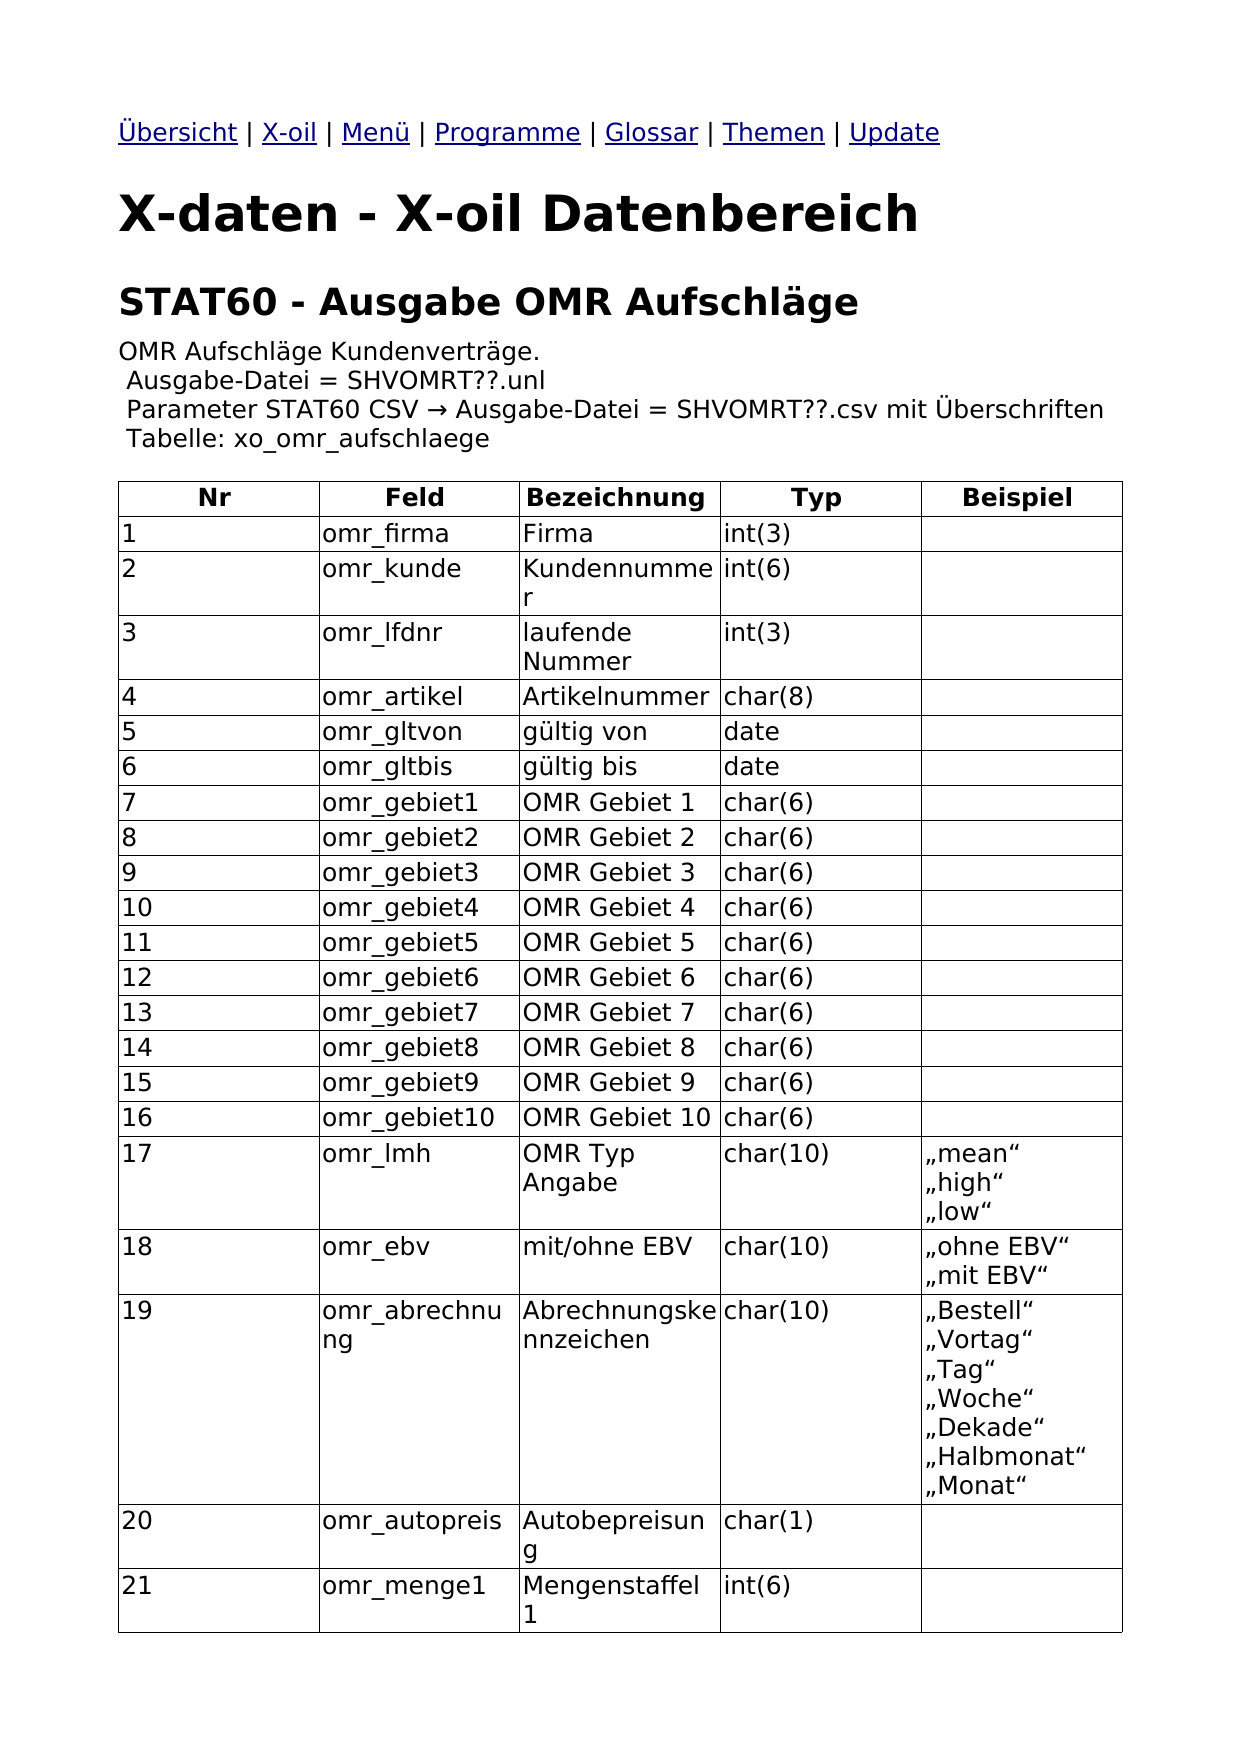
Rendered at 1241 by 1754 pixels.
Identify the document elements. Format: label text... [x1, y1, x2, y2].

table_cell int(3) [721, 616, 921, 679]
table_cell Artikelnummer [520, 680, 720, 714]
table_cell gültig von [520, 716, 720, 749]
table_header Typ [721, 482, 921, 516]
table_cell 9 [119, 856, 319, 890]
table_cell int(6) [721, 1569, 921, 1632]
table_cell 6 [119, 751, 319, 785]
table_cell omr_gebiet1 [320, 786, 519, 820]
table_cell [922, 821, 1122, 855]
table_cell 15 [119, 1067, 319, 1101]
table_header Nr [119, 482, 319, 516]
table_cell Abrechnungskennzeichen [520, 1295, 720, 1503]
table_cell omr_gebiet6 [320, 961, 519, 995]
table_cell gültig bis [520, 751, 720, 785]
table_cell char(6) [721, 821, 921, 855]
table_cell mit/ohne EBV [520, 1230, 720, 1293]
table_cell [922, 1569, 1122, 1632]
table_cell date [721, 751, 921, 785]
table_cell char(6) [721, 996, 921, 1030]
table_cell [922, 1031, 1122, 1066]
table_cell [922, 996, 1122, 1030]
table_cell 4 [119, 680, 319, 714]
table_cell 12 [119, 961, 319, 995]
table_cell [922, 961, 1122, 995]
table_cell omr_gebiet4 [320, 891, 519, 925]
table_cell char(6) [721, 926, 921, 960]
table_cell 2 [119, 552, 319, 615]
table_cell „mean“ „high“ „low“ [922, 1137, 1122, 1229]
table_cell 20 [119, 1505, 319, 1568]
text OMR Aufschläge Kundenverträge. Ausgabe-Datei = SHVOMRT??.unl Parameter STAT60 CSV → Ausgabe-Datei = SHVOMRT??.csv mit Überschriften Tabelle: xo_omr_aufschlaege [118, 337, 1122, 453]
table_header Bezeichnung [520, 482, 720, 516]
table_cell 18 [119, 1230, 319, 1293]
table_cell char(6) [721, 1102, 921, 1136]
table_cell omr_lmh [320, 1137, 519, 1229]
table_cell 14 [119, 1031, 319, 1066]
table_cell OMR Gebiet 7 [520, 996, 720, 1030]
table_cell 21 [119, 1569, 319, 1632]
table_cell char(10) [721, 1230, 921, 1293]
table_cell 7 [119, 786, 319, 820]
table_cell omr_artikel [320, 680, 519, 714]
table_cell 19 [119, 1295, 319, 1503]
table_cell char(6) [721, 786, 921, 820]
table_cell omr_gebiet7 [320, 996, 519, 1030]
table_cell omr_ebv [320, 1230, 519, 1293]
table_cell [922, 1067, 1122, 1101]
table_cell „Bestell“ „Vortag“ „Tag“ „Woche“ „Dekade“ „Halbmonat“ „Monat“ [922, 1295, 1122, 1503]
table_cell omr_gltvon [320, 716, 519, 749]
table_cell [922, 616, 1122, 679]
table_cell omr_firma [320, 517, 519, 551]
table_cell omr_kunde [320, 552, 519, 615]
table_cell Mengenstaffel 1 [520, 1569, 720, 1632]
table_cell char(10) [721, 1295, 921, 1503]
subtitle STAT60 - Ausgabe OMR Aufschläge [118, 281, 1122, 324]
table_cell [922, 552, 1122, 615]
table_cell omr_gebiet3 [320, 856, 519, 890]
table_cell char(10) [721, 1137, 921, 1229]
table_cell 3 [119, 616, 319, 679]
table_cell omr_gebiet8 [320, 1031, 519, 1066]
table_cell omr_gebiet5 [320, 926, 519, 960]
table_cell [922, 680, 1122, 714]
table_cell omr_gebiet9 [320, 1067, 519, 1101]
table_cell OMR Gebiet 10 [520, 1102, 720, 1136]
table_cell OMR Gebiet 8 [520, 1031, 720, 1066]
table_cell 16 [119, 1102, 319, 1136]
table_cell OMR Gebiet 2 [520, 821, 720, 855]
table_cell omr_gebiet2 [320, 821, 519, 855]
table_cell [922, 1505, 1122, 1568]
table_cell 13 [119, 996, 319, 1030]
table_cell OMR Gebiet 4 [520, 891, 720, 925]
table_cell char(1) [721, 1505, 921, 1568]
text Übersicht | X-oil | Menü | Programme | Glossar | Themen | Update [118, 118, 1122, 147]
table_cell char(6) [721, 856, 921, 890]
table_cell char(6) [721, 891, 921, 925]
table_cell OMR Gebiet 1 [520, 786, 720, 820]
table_cell 17 [119, 1137, 319, 1229]
table_cell omr_abrechnung [320, 1295, 519, 1503]
table_cell OMR Gebiet 5 [520, 926, 720, 960]
table_cell [922, 856, 1122, 890]
table_cell char(6) [721, 1067, 921, 1101]
table_cell OMR Gebiet 9 [520, 1067, 720, 1101]
subtitle X-daten - X-oil Datenbereich [118, 185, 1122, 243]
table_cell Autobepreisung [520, 1505, 720, 1568]
table_cell [922, 751, 1122, 785]
table_header Feld [320, 482, 519, 516]
table_cell [922, 926, 1122, 960]
table_cell OMR Typ Angabe [520, 1137, 720, 1229]
table_cell int(6) [721, 552, 921, 615]
table_cell [922, 716, 1122, 749]
table_cell omr_gltbis [320, 751, 519, 785]
table_cell [922, 786, 1122, 820]
table_cell int(3) [721, 517, 921, 551]
table_cell omr_lfdnr [320, 616, 519, 679]
table_cell omr_gebiet10 [320, 1102, 519, 1136]
table_cell char(8) [721, 680, 921, 714]
table_cell 1 [119, 517, 319, 551]
table_cell char(6) [721, 961, 921, 995]
table_cell laufende Nummer [520, 616, 720, 679]
table_cell OMR Gebiet 3 [520, 856, 720, 890]
table_cell 5 [119, 716, 319, 749]
table_header Beispiel [922, 482, 1122, 516]
table_cell Kundennummer [520, 552, 720, 615]
table_cell „ohne EBV“ „mit EBV“ [922, 1230, 1122, 1293]
table_cell omr_autopreis [320, 1505, 519, 1568]
table_cell [922, 1102, 1122, 1136]
table_cell char(6) [721, 1031, 921, 1066]
table_cell 10 [119, 891, 319, 925]
table_cell [922, 517, 1122, 551]
table_cell date [721, 716, 921, 749]
table_cell OMR Gebiet 6 [520, 961, 720, 995]
table_cell [922, 891, 1122, 925]
table_cell omr_menge1 [320, 1569, 519, 1632]
table_cell Firma [520, 517, 720, 551]
table_cell 8 [119, 821, 319, 855]
table_cell 11 [119, 926, 319, 960]
